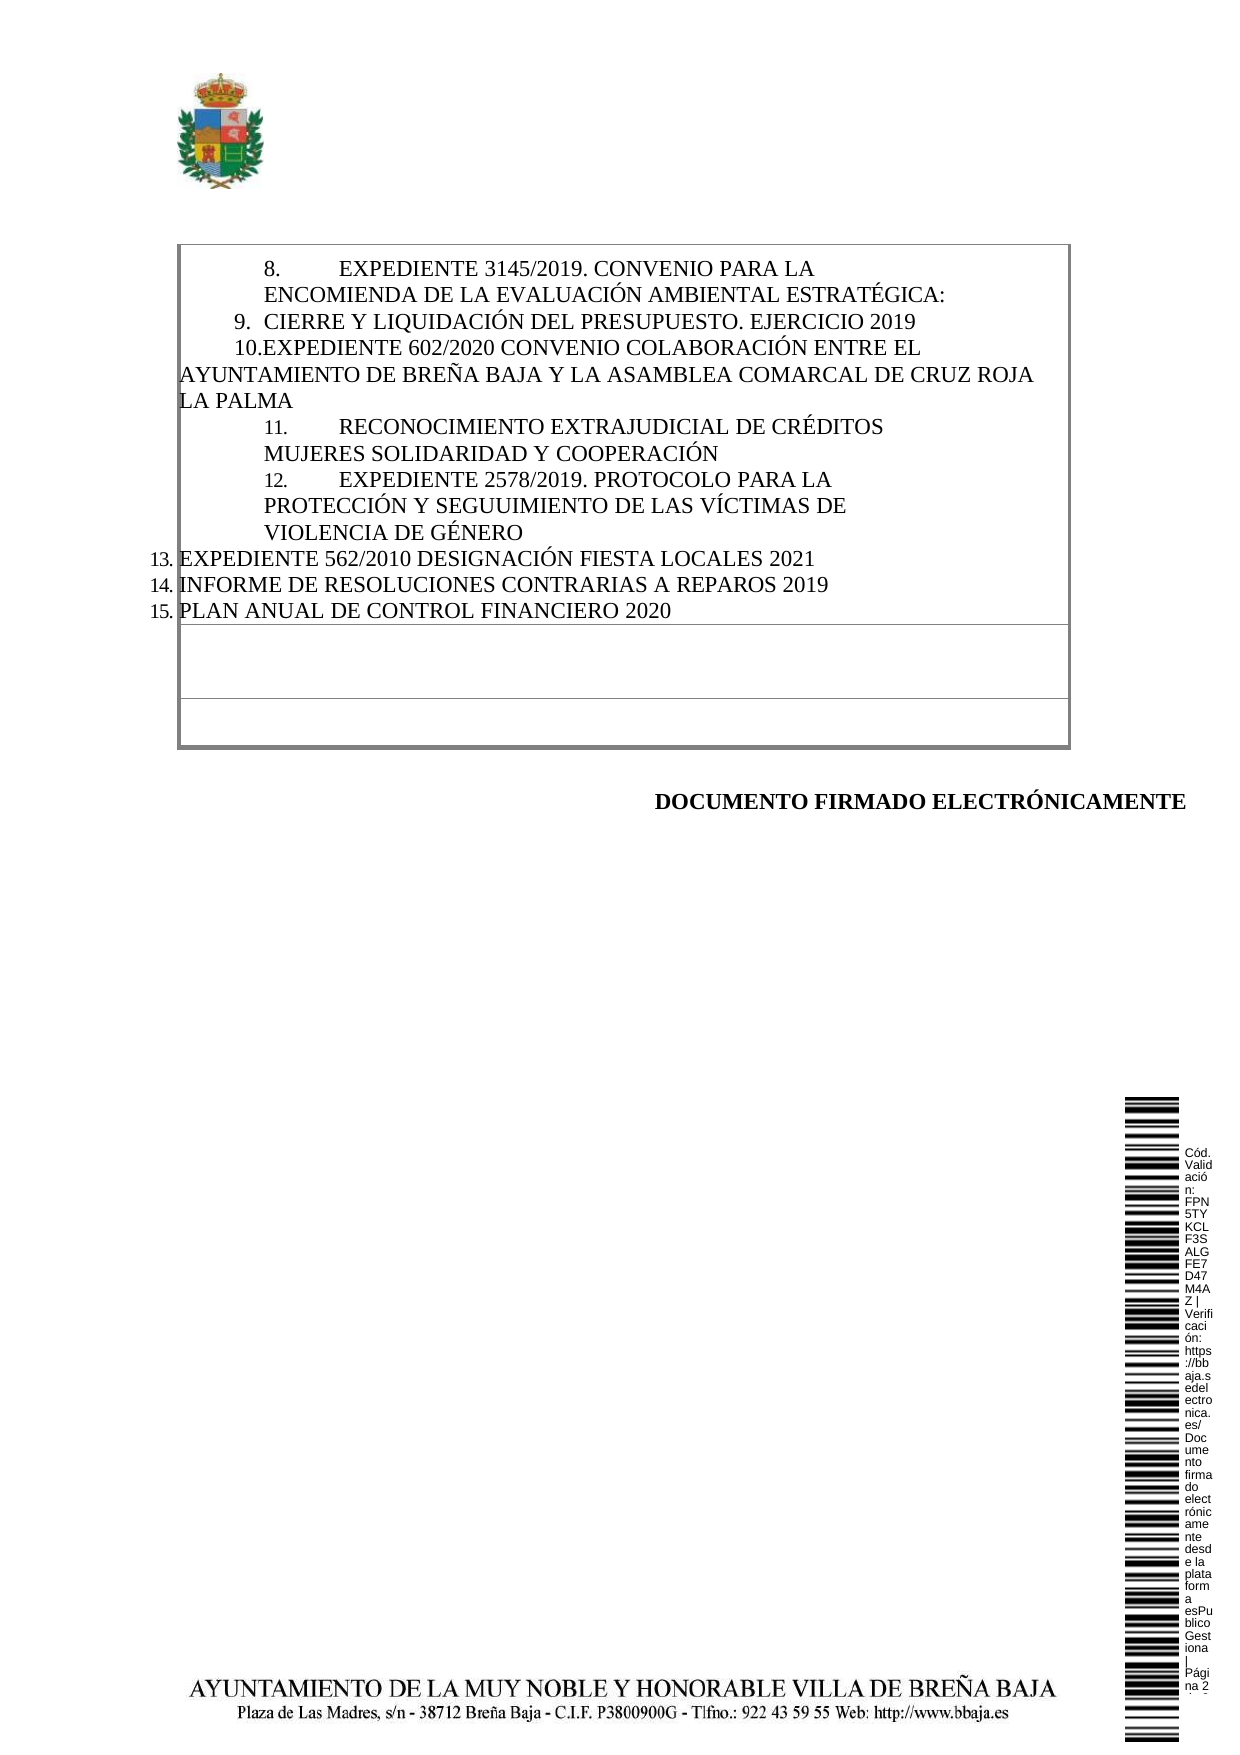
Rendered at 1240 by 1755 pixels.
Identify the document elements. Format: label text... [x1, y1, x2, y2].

table_cell [181, 699, 1068, 745]
table_header EXPEDIENTE 3145/2019. CONVENIO PARA LA ENCOMIENDA DE LA EVALUACIÓN AMBIENTAL ESTRATÉGICA: CIERRE Y LIQUIDACIÓN DEL PRESUPUESTO. EJERCICIO 2019 10.EXPEDIENTE 602/2020 CONVENIO COLABORACIÓN ENTRE EL AYUNTAMIENTO DE BREÑA BAJA Y LA ASAMBLEA COMARCAL DE CRUZ ROJA LA PALMA RECONOCIMIENTO EXTRAJUDICIAL DE CRÉDITOS MUJERES SOLIDARIDAD Y COOPERACIÓN EXPEDIENTE 2578/2019. PROTOCOLO PARA LA PROTECCIÓN Y SEGUUIMIENTO DE LAS VÍCTIMAS DE VIOLENCIA DE GÉNERO EXPEDIENTE 562/2010 DESIGNACIÓN FIESTA LOCALES 2021 INFORME DE RESOLUCIONES CONTRARIAS A REPAROS 2019 PLAN ANUAL DE CONTROL FINANCIERO 2020 [181, 245, 1068, 624]
subtitle DOCUMENTO FIRMADO ELECTRÓNICAMENTE [354, 788, 1189, 815]
picture [184, 1670, 1061, 1724]
picture [1125, 1097, 1179, 1742]
text Cód. Validación: FPN5TYKCLF3SALGFE7D47M4AZ | Verificación: https://bbaja.sedelectronica.es/ Documento firmado electrónicamente desde la plataforma esPublico Gestiona | Página 2 de 2 [1184, 1147, 1213, 1694]
picture [177, 73, 264, 189]
table_cell [181, 625, 1068, 698]
